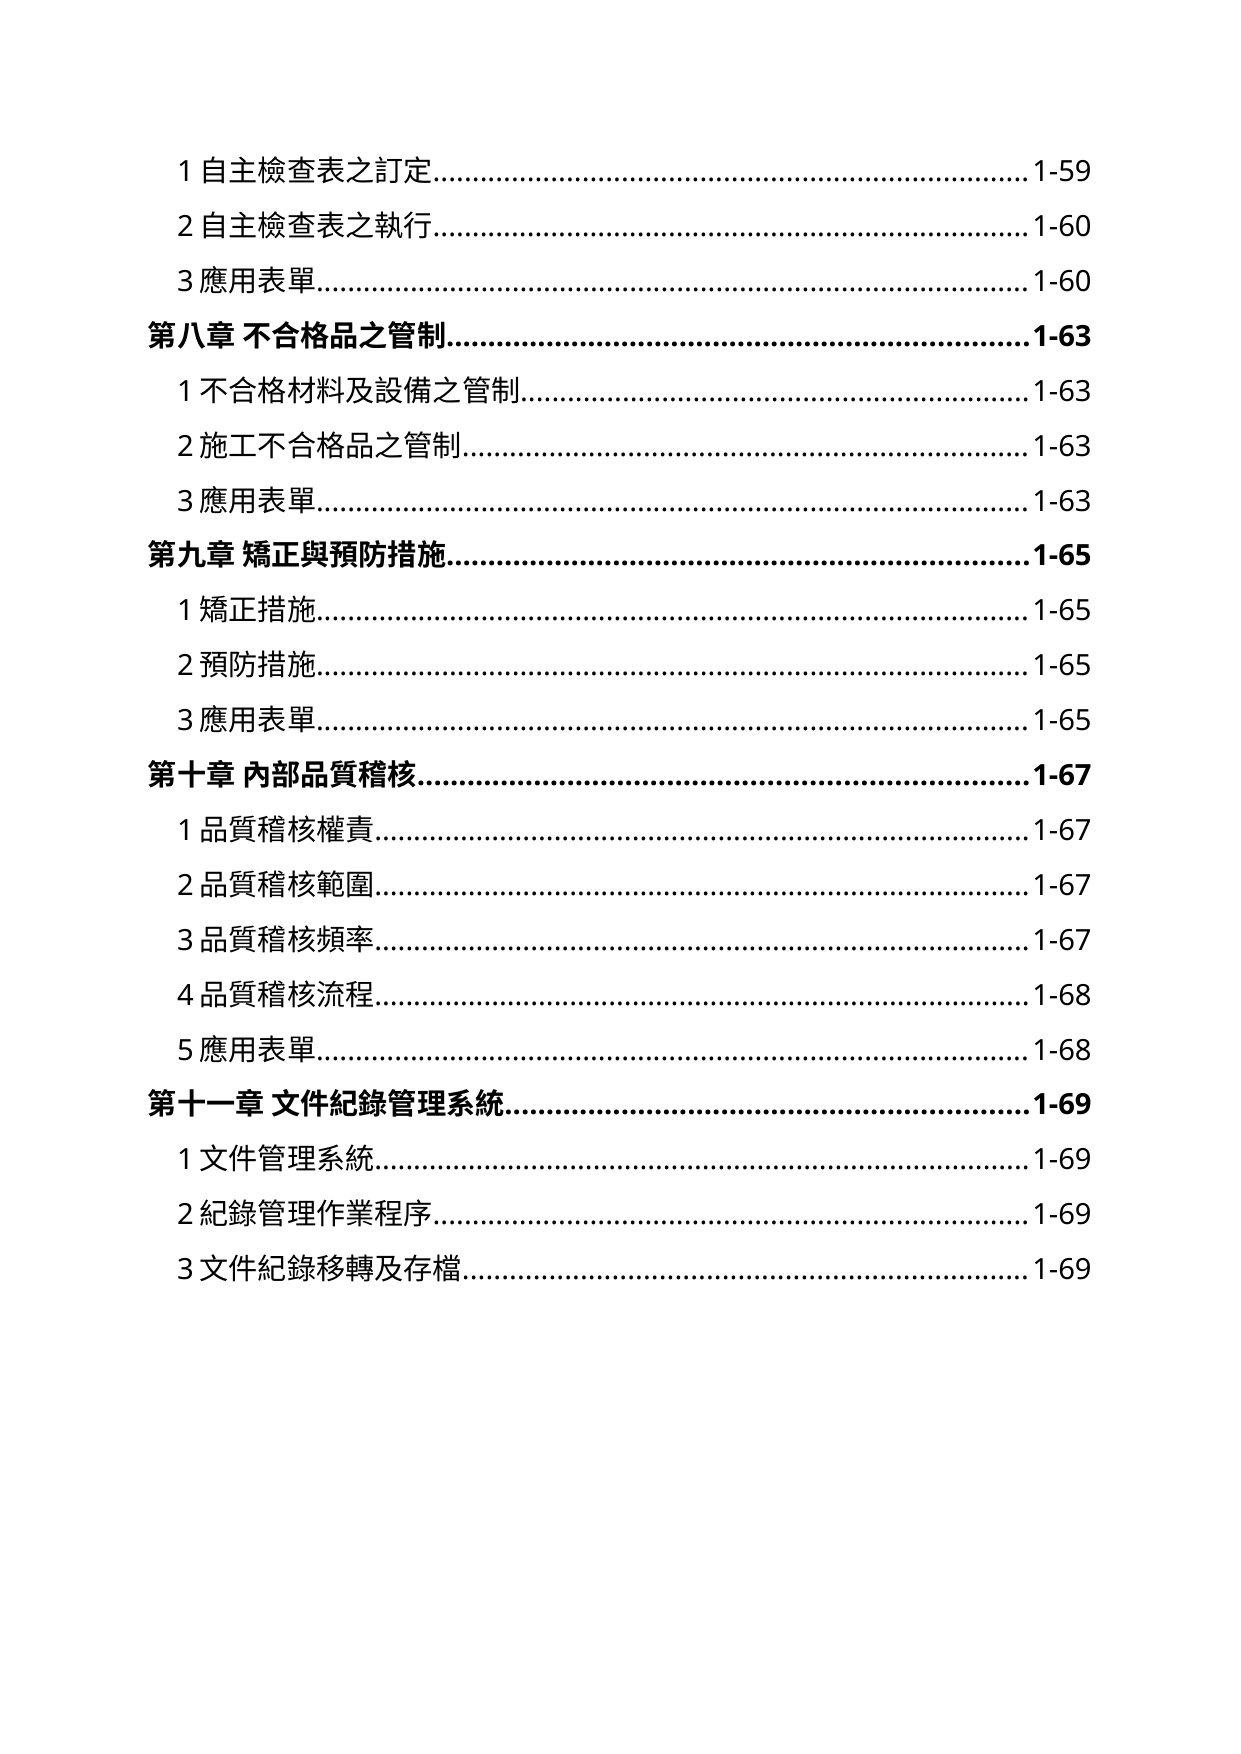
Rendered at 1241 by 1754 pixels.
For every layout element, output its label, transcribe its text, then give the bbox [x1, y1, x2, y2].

text 2品質稽核範圍 1-67 [177, 861, 1092, 904]
text 1文件管理系統 1-69 [177, 1136, 1092, 1178]
text 2自主檢查表之執行 1-60 [177, 203, 1092, 245]
text 2施工不合格品之管制 1-63 [177, 422, 1092, 464]
text 第十一章 文件紀錄管理系統 1-69 [148, 1081, 1092, 1123]
text 3應用表單 1-63 [177, 477, 1092, 519]
text 3文件紀錄移轉及存檔 1-69 [177, 1246, 1092, 1288]
text 1不合格材料及設備之管制 1-63 [177, 367, 1092, 410]
text 3應用表單 1-60 [177, 257, 1092, 300]
text 第八章 不合格品之管制 1-63 [148, 312, 1092, 355]
text 2紀錄管理作業程序 1-69 [177, 1191, 1092, 1233]
text 4品質稽核流程 1-68 [177, 971, 1092, 1013]
text 第九章 矯正與預防措施 1-65 [148, 532, 1092, 574]
text 1品質稽核權責 1-67 [177, 806, 1092, 849]
text 1自主檢查表之訂定 1-59 [177, 148, 1092, 190]
text 2預防措施 1-65 [177, 642, 1092, 684]
text 1矯正措施 1-65 [177, 587, 1092, 629]
text 3應用表單 1-65 [177, 697, 1092, 739]
text 第十章 內部品質稽核 1-67 [148, 752, 1092, 794]
text 5應用表單 1-68 [177, 1026, 1092, 1068]
text 3品質稽核頻率 1-67 [177, 916, 1092, 959]
